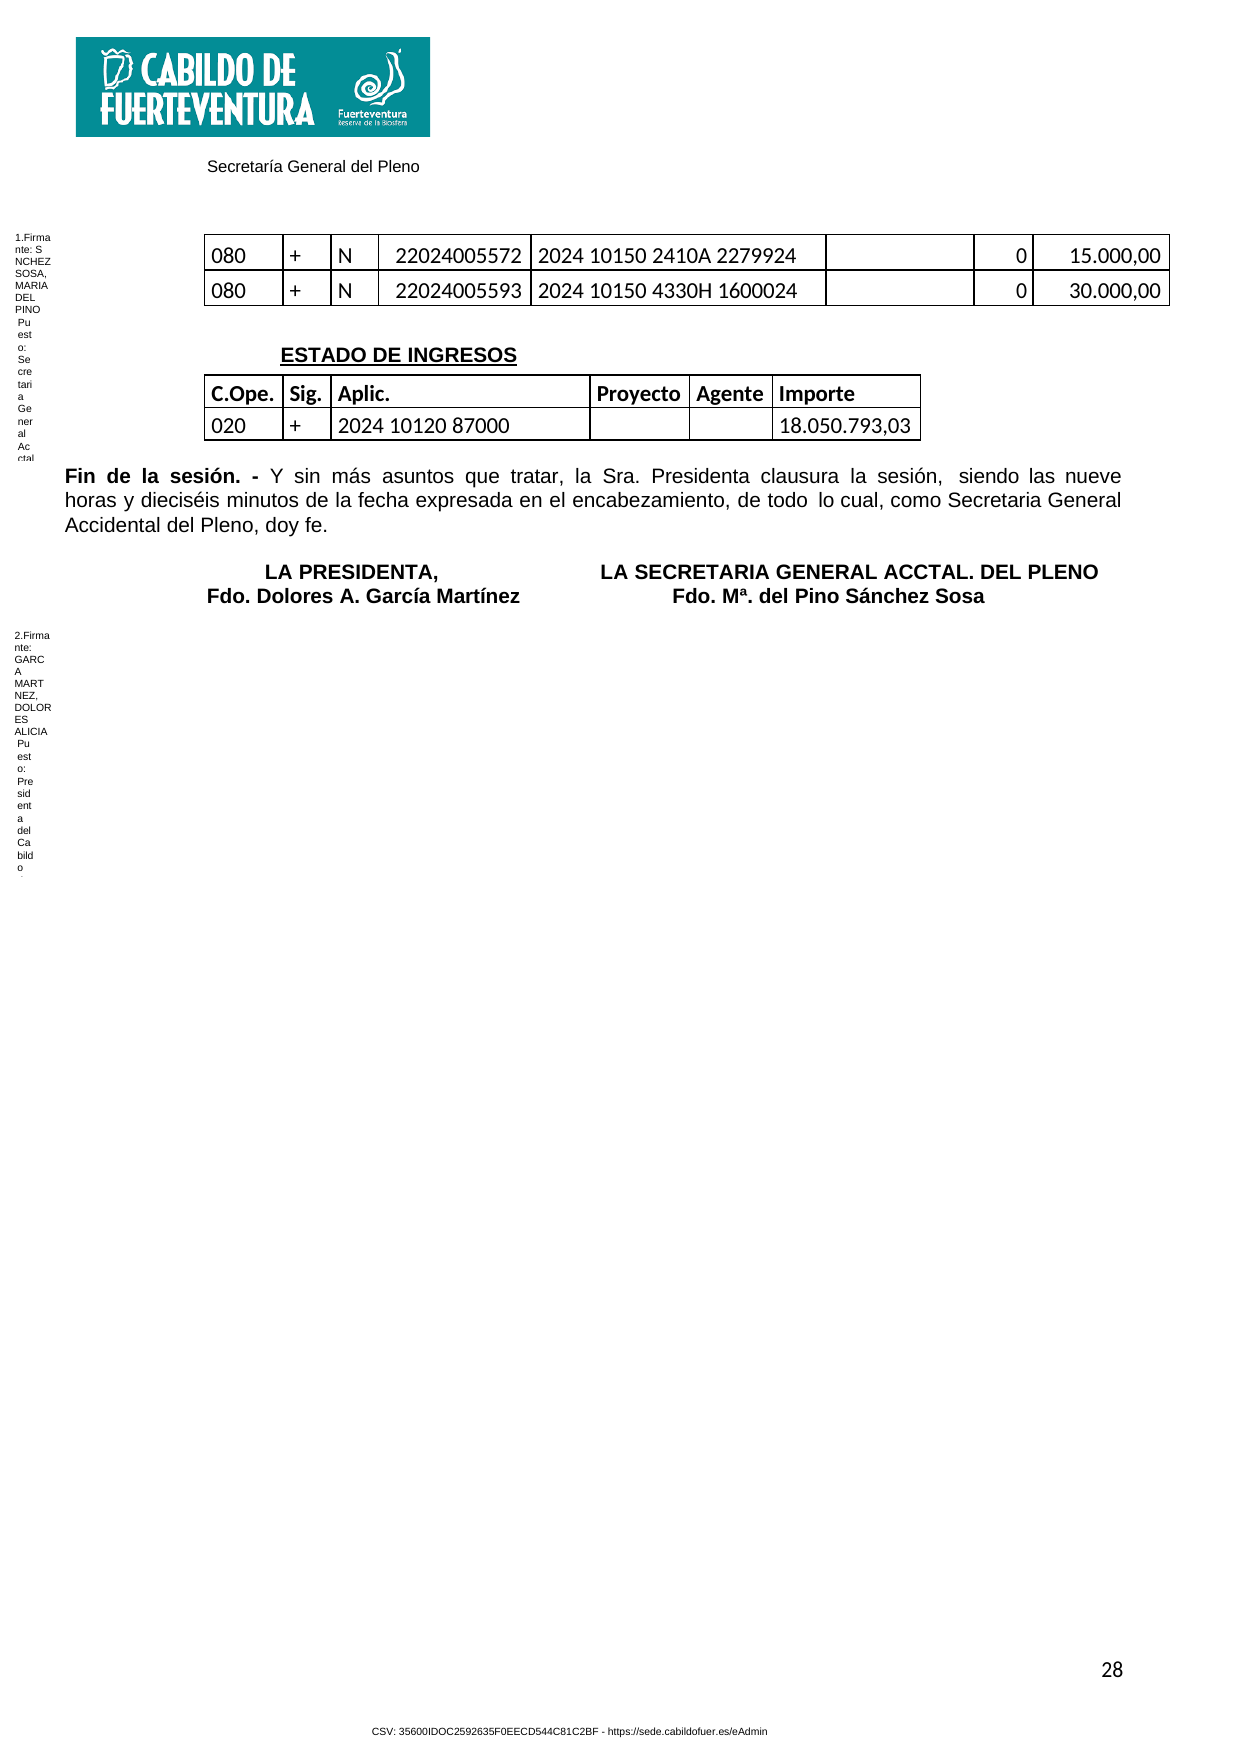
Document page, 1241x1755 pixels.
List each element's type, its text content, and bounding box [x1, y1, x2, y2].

text 28 [64, 1655, 1123, 1683]
table_header Agente [690, 376, 772, 407]
table_header C.Ope. [205, 376, 282, 407]
table_header Proyecto [591, 376, 689, 407]
table_cell [827, 271, 973, 304]
text 2.Firmante: GARC A MART NEZ, DOLORES ALICIA [14, 629, 52, 737]
text Puesto: Secretaria General Acctal. del Pleno Fecha Firma: 21/06/2024 13:47:46 [18, 316, 35, 461]
table_header + [284, 235, 330, 269]
table_cell 080 [205, 271, 282, 304]
table_header 080 [205, 235, 282, 269]
table_header Aplic. [332, 376, 589, 407]
table_cell [591, 408, 689, 439]
text Puesto: Presidenta del Cabildo de Fuerteventura Fecha Firma: 21/06/2024 13:51:33 [17, 738, 34, 877]
table_cell 30.000,00 [1034, 271, 1169, 304]
table_header 22024005572 [379, 235, 530, 269]
table_cell 2024 10150 4330H 1600024 [532, 271, 825, 304]
table_header 2024 10150 2410A 2279924 [532, 235, 825, 269]
text Fin de la sesión. - Y sin más asuntos que tratar, la Sra. Presidenta clausura la sesión, siendo las nueve horas y dieciséis minutos de la fecha expresada en el encabezamiento, de todo lo cual, como Secretaria General Accidental del Pleno, doy fe. [64, 464, 1123, 536]
table_cell N [332, 271, 378, 304]
table_cell 18.050.793,03 [773, 408, 920, 439]
table_header N [332, 235, 378, 269]
table_header 0 [975, 235, 1032, 269]
table_header Sig. [284, 376, 330, 407]
table_cell + [284, 271, 330, 304]
text Fdo. Dolores A. García Martínez Fdo. Mª. del Pino Sánchez Sosa [207, 584, 1241, 608]
table_cell 0 [975, 271, 1032, 304]
subtitle ESTADO DE INGRESOS [280, 343, 1241, 367]
table_cell [690, 408, 772, 439]
table_cell 020 [205, 408, 282, 439]
table_header Importe [773, 376, 920, 407]
table_cell 2024 10120 87000 [332, 408, 589, 439]
table_cell + [284, 408, 330, 439]
table_cell 22024005593 [379, 271, 530, 304]
text 1.Firmante: S NCHEZ SOSA,MARIA DEL PINO [15, 232, 52, 316]
table_header 15.000,00 [1034, 235, 1169, 269]
subtitle LA PRESIDENTA, LA SECRETARIA GENERAL ACCTAL. DEL PLENO [264, 560, 1241, 584]
table_header [827, 235, 973, 269]
